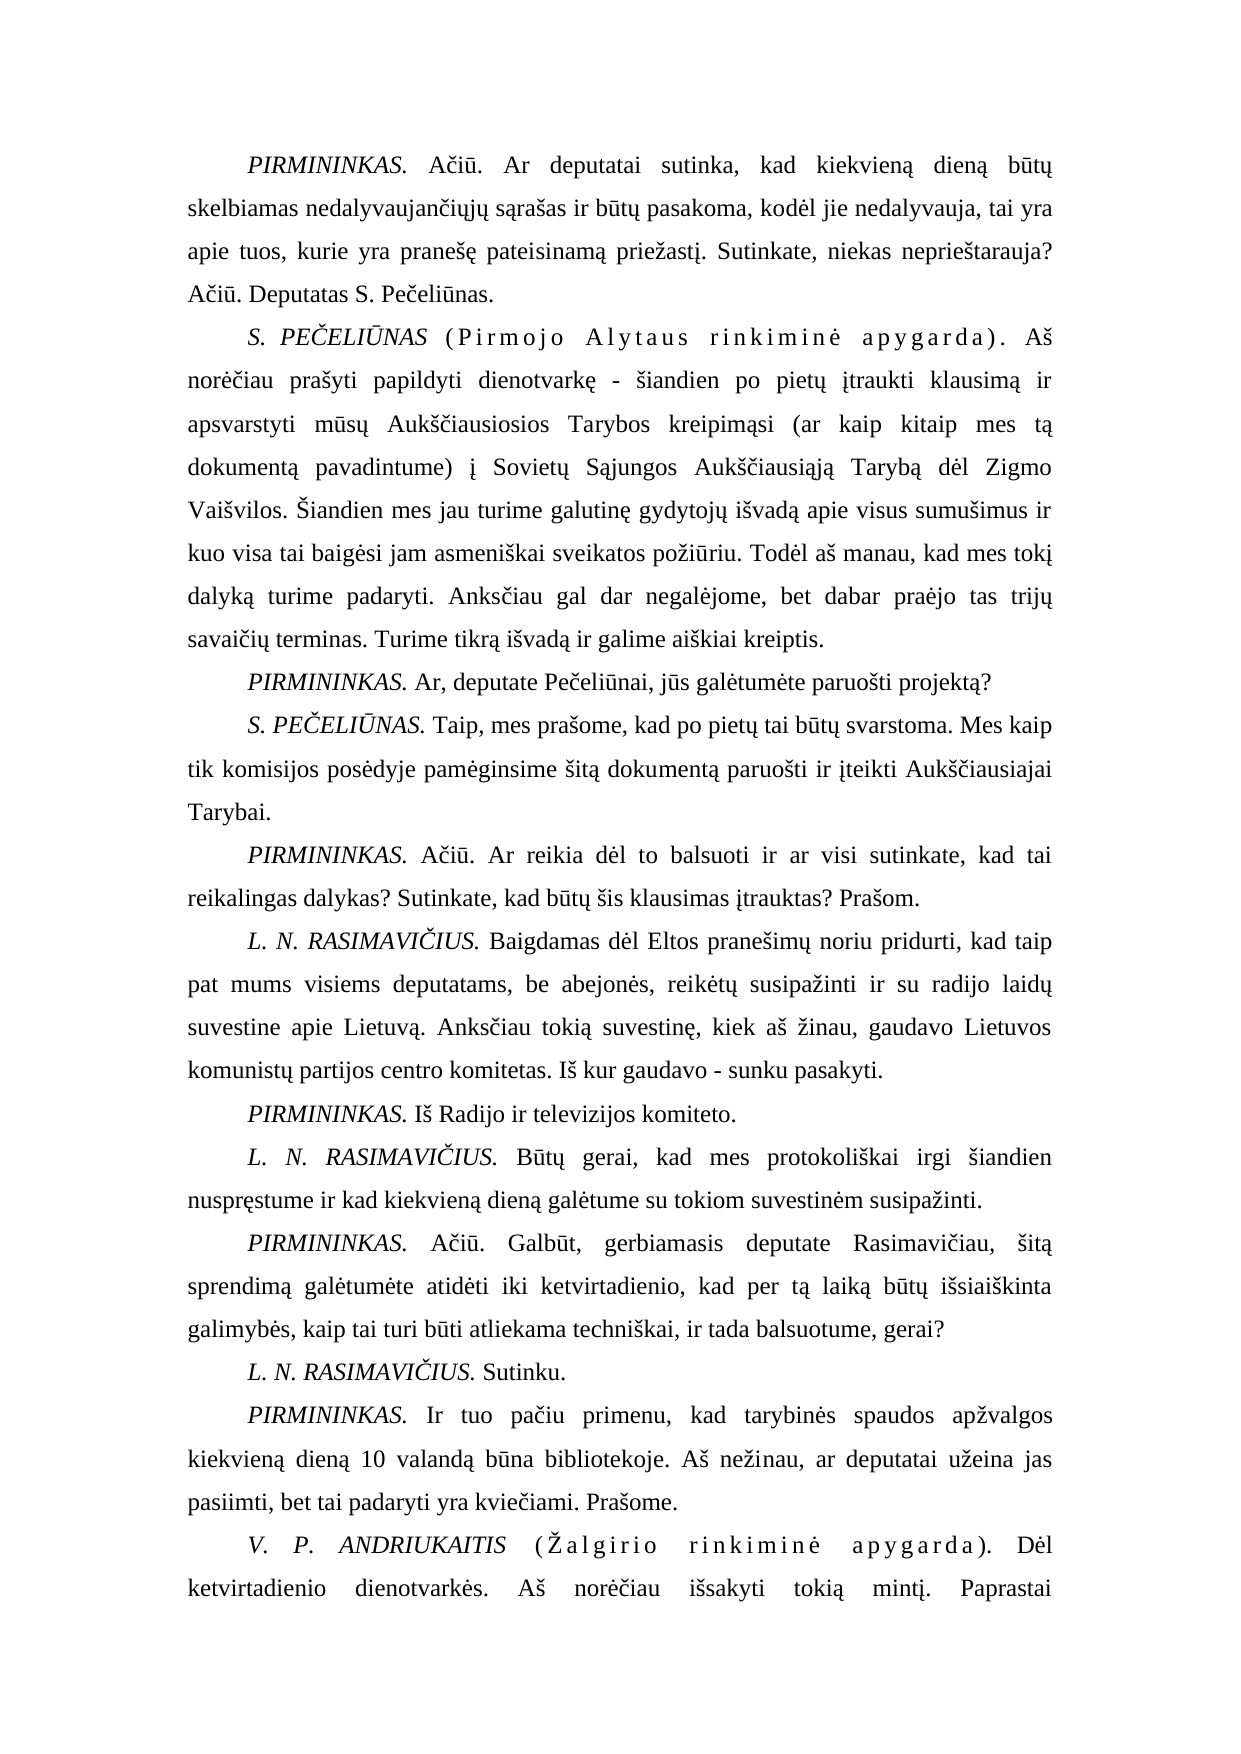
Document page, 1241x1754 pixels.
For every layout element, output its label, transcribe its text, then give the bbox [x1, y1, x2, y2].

text L. N. RASIMAVIČIUS. Būtų gerai, kad mes protokoliškai irgi šiandien nuspręstume ir kad kiekvieną dieną galėtume su tokiom suvestinėm susipažinti. [187, 1142, 1053, 1214]
text PIRMININKAS. Ačiū. Ar reikia dėl to balsuoti ir ar visi sutinkate, kad tai reikalingas dalykas? Sutinkate, kad būtų šis klausimas įtrauktas? Prašom. [187, 840, 1053, 912]
text S. PEČELIŪNAS. Taip, mes prašome, kad po pietų tai būtų svarstoma. Mes kaip tik komisijos posėdyje pamėginsime šitą doku­mentą paruošti ir įteikti Aukščiausiajai Tarybai. [187, 711, 1053, 826]
text L. N. RASIMAVIČIUS. Sutinku. [187, 1357, 1053, 1386]
text PIRMININKAS. Iš Radijo ir televizijos komiteto. [187, 1099, 1053, 1127]
text PIRMININKAS. Ačiū. Ar deputatai sutinka, kad kiekvieną dieną būtų skelbiamas nedalyvaujančiųjų sąrašas ir būtų pasakoma, ko­dėl jie nedalyvauja, tai yra apie tuos, kurie yra pranešę patei­sinamą priežastį. Sutinkate, niekas neprieštarauja? Ačiū. Depu­tatas S. Pečeliūnas. [187, 150, 1053, 308]
text PIRMININKAS. Ačiū. Galbūt, gerbiamasis deputate Rasimavičiau, šitą sprendimą galėtumėte atidėti iki ketvirtadienio, kad per tą laiką būtų išsiaiškinta galimybės, kaip tai turi būti atliekama techniškai, ir tada balsuotume, gerai? [187, 1228, 1053, 1343]
text L. N. RASIMAVIČIUS. Baigdamas dėl Eltos pranešimų noriu pridurti, kad taip pat mums visiems deputatams, be abejonės, rei­kėtų susipažinti ir su radijo laidų suvestine apie Lietuvą. Anksčiau tokią suvestinę, kiek aš žinau, gaudavo Lietuvos komunistų partijos centro komitetas. Iš kur gaudavo - sunku pasakyti. [187, 926, 1053, 1084]
text PIRMININKAS. Ar, deputate Pečeliūnai, jūs galėtumėte paruošti projektą? [187, 667, 1053, 696]
text PIRMININKAS. Ir tuo pačiu primenu, kad tarybinės spaudos ap­žvalgos kiekvieną dieną 10 valandą būna bibliotekoje. Aš neži­nau, ar deputatai užeina jas pasiimti, bet tai padaryti yra kvie­čiami. Prašome. [187, 1401, 1053, 1516]
text S. PEČELIŪNAS (Pirmojo Alytaus rinkiminė apygarda). Aš norėčiau prašyti papildyti dienotvarkę - šiandien po pietų įtraukti klausimą ir apsvarstyti mūsų Aukščiausiosios Ta­rybos kreipimąsi (ar kaip kitaip mes tą dokumentą pavadintume) į Sovietų Sąjungos Aukščiausiąją Tarybą dėl Zigmo Vaišvilos. Šiandien mes jau turime galutinę gydytojų išvadą apie visus sumušimus ir kuo visa tai baigėsi jam asmeniškai sveikatos požiū­riu. Todėl aš manau, kad mes tokį dalyką turime padaryti. Anks­čiau gal dar negalėjome, bet dabar praėjo tas trijų savaičių ter­minas. Turime tikrą išvadą ir galime aiškiai kreiptis. [187, 322, 1053, 653]
text V. P. ANDRIUKAITIS (Žalgirio rinkiminė apygarda). Dėl ketvirtadienio dienotvarkės. Aš norėčiau išsakyti tokią mintį. Paprastai [187, 1530, 1053, 1602]
